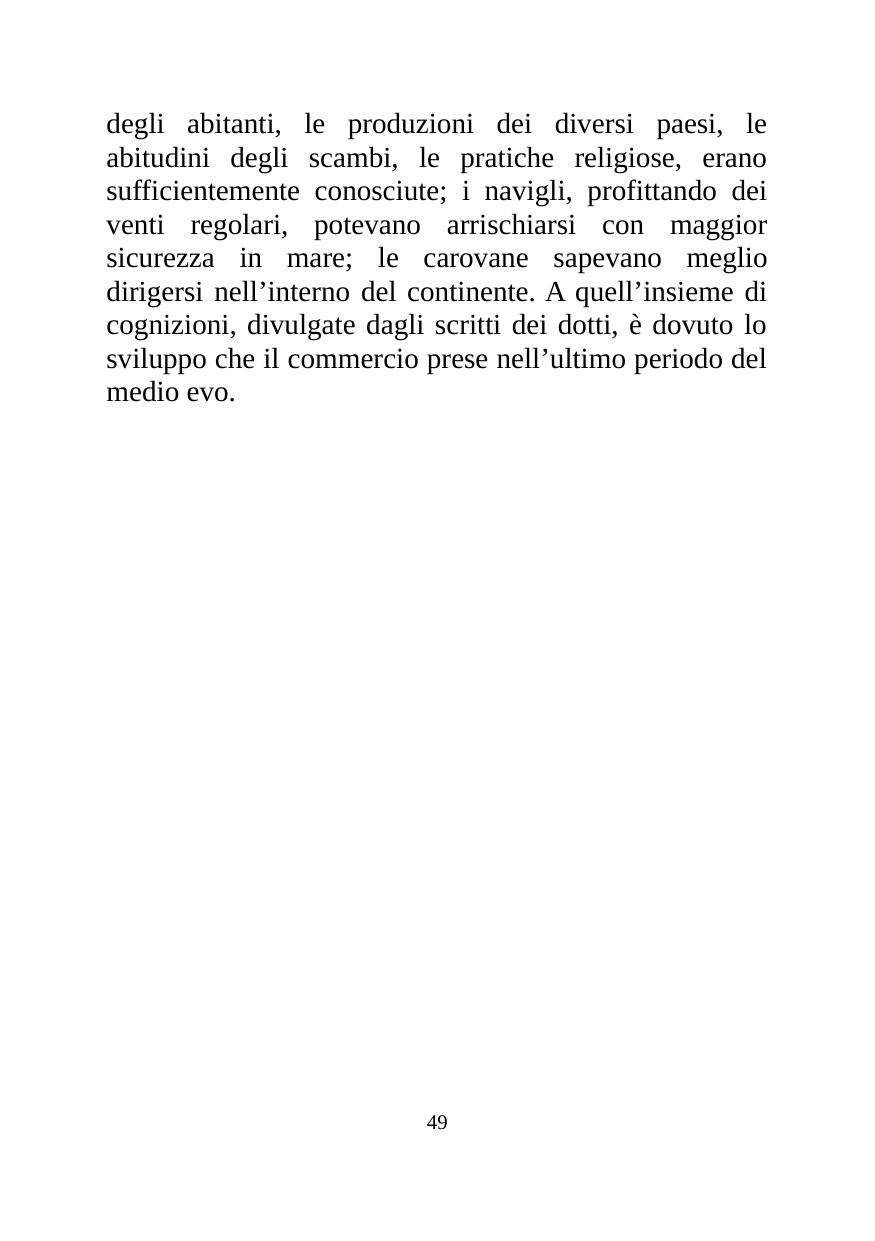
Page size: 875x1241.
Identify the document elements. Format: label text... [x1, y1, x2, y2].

text degli abitanti, le produzioni dei diversi paesi, le abitudini degli scambi, le pratiche religiose, erano sufficientemente conosciute; i navigli, profittando dei venti regolari, potevano arrischiarsi con maggior sicurezza in mare; le carovane sapevano meglio dirigersi nell’interno del continente. A quell’insieme di cognizioni, divulgate dagli scritti dei dotti, è dovuto lo sviluppo che il commercio prese nell’ultimo periodo del medio evo. [106, 106, 768, 408]
